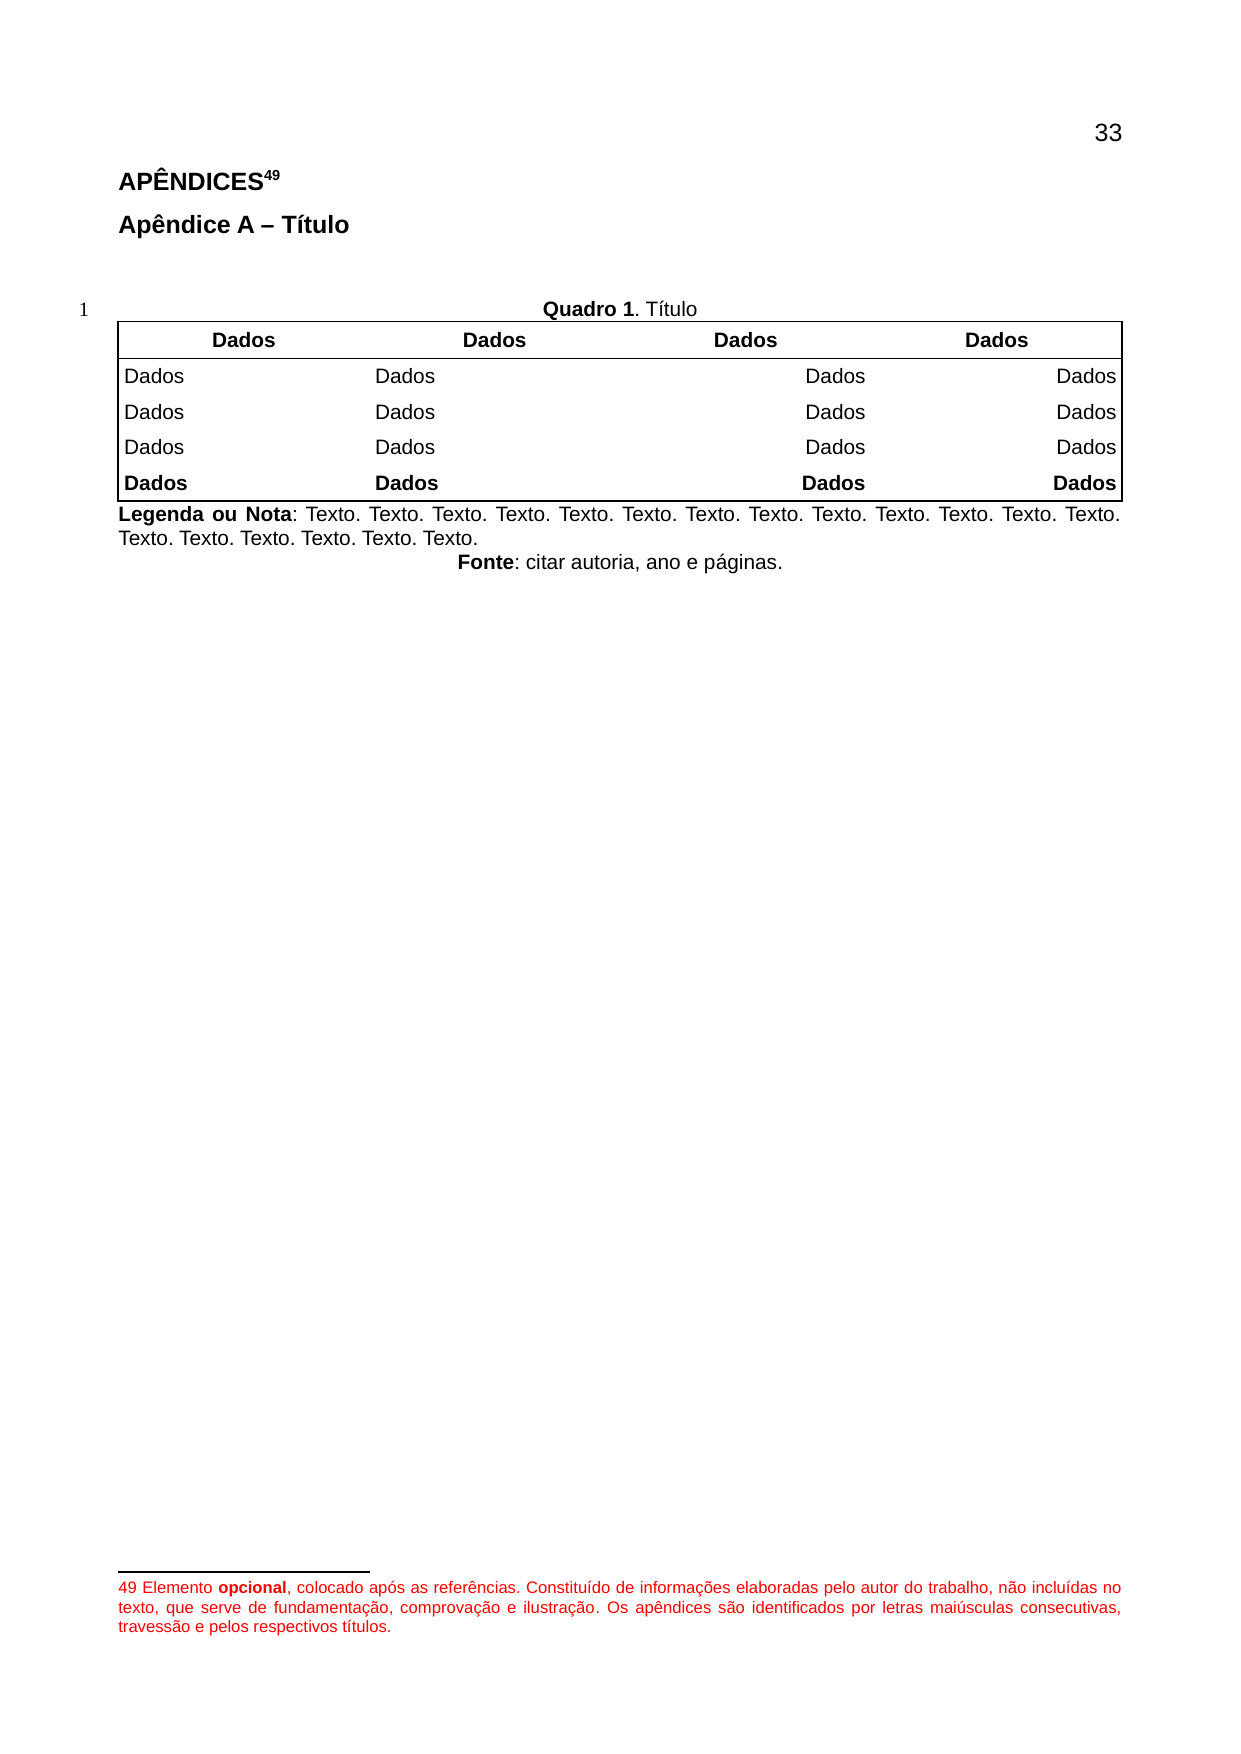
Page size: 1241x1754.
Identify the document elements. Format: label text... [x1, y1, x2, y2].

table_cell Dados [369, 359, 620, 394]
table_cell Dados [871, 359, 1121, 394]
table_cell Dados [369, 394, 620, 429]
list Elemento opcional, colocado após as referências. Constituído de informações elaboradas pelo autor do trabalho, não incluídas no texto, que serve de fundamentação, comprovação e ilustração. Os apêndices são identificados por letras maiúsculas consecutivas, travessão e pelos respectivos títulos. [118, 1578, 1122, 1636]
subtitle APÊNDICES [118, 167, 1122, 196]
table_cell Dados [119, 429, 369, 465]
text Quadro 1. Título [118, 297, 1122, 321]
table_cell Dados [119, 465, 369, 500]
subtitle Apêndice A – Título [118, 210, 1122, 239]
table_cell Dados [620, 429, 871, 465]
table_cell Dados [871, 429, 1121, 465]
text Fonte: citar autoria, ano e páginas. [118, 550, 1122, 574]
table_cell Dados [119, 359, 369, 394]
table_cell Dados [620, 359, 871, 394]
table_cell Dados [871, 465, 1121, 500]
table_cell Dados [369, 429, 620, 465]
table_cell Dados [620, 465, 871, 500]
table_header Dados [369, 322, 620, 357]
table_header Dados [871, 322, 1121, 357]
table_cell Dados [119, 394, 369, 429]
text Legenda ou Nota: Texto. Texto. Texto. Texto. Texto. Texto. Texto. Texto. Texto. Texto. Texto. Texto. Texto. Texto. Texto. Texto. Texto. Texto. Texto. [118, 502, 1122, 550]
table_cell Dados [871, 394, 1121, 429]
table_cell Dados [620, 394, 871, 429]
table_cell Dados [369, 465, 620, 500]
table_header Dados [119, 322, 369, 357]
table_header Dados [620, 322, 871, 357]
